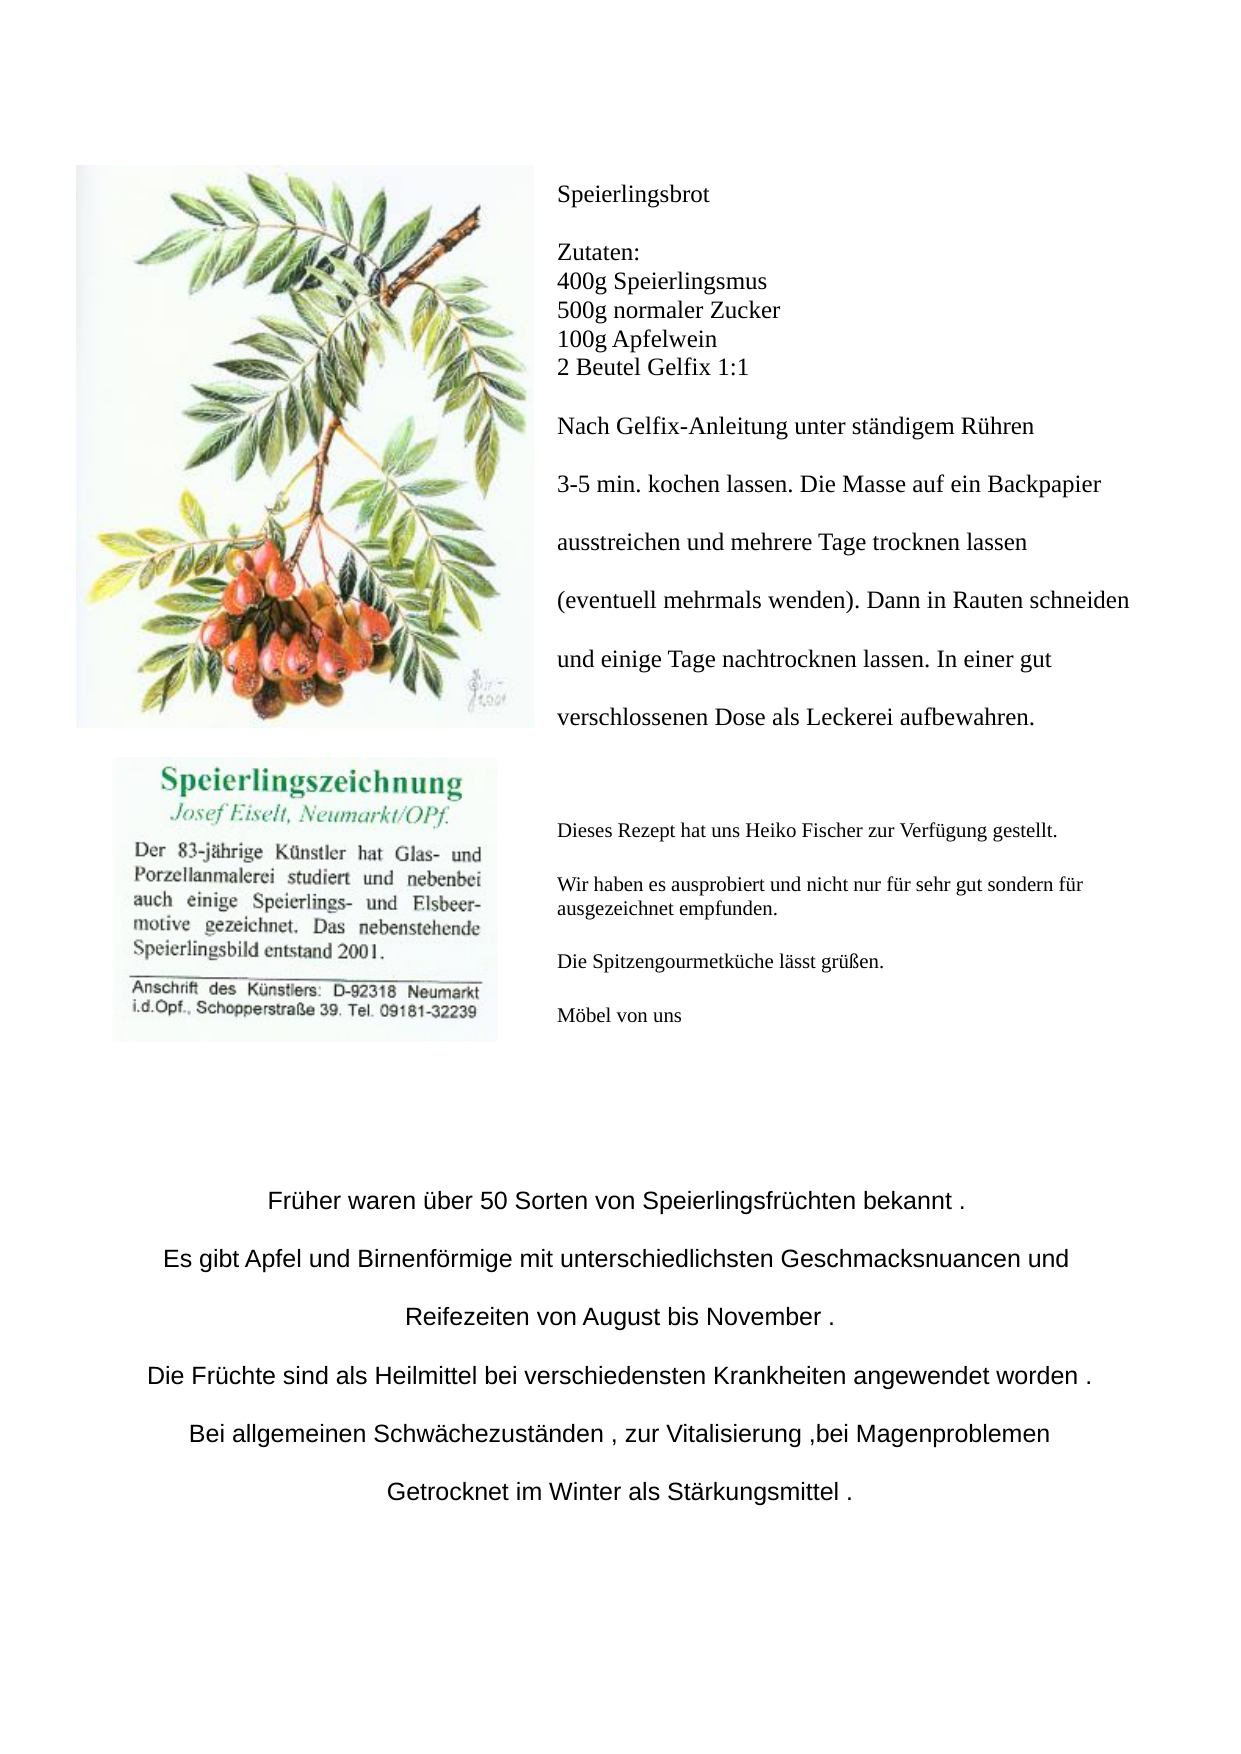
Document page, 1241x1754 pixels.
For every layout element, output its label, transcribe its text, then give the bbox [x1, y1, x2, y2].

table_cell [56, 118, 554, 1118]
picture [76, 165, 534, 728]
table_cell Früher waren über 50 Sorten von Speierlingsfrüchten bekannt . Es gibt Apfel und Birnenförmige mit unterschiedlichsten Geschmacksnuancen und Reifezeiten von August bis November . Die Früchte sind als Heilmittel bei verschiedensten Krankheiten angewendet worden . Bei allgemeinen Schwächezuständen , zur Vitalisierung ,bei Magenproblemen Getrocknet im Winter als Stärkungsmittel . [56, 1183, 1184, 1567]
table_cell [56, 1118, 1184, 1183]
picture [111, 757, 498, 1042]
table_cell Speierlingsbrot Zutaten: 400g Speierlingsmus 500g normaler Zucker 100g Apfelwein 2 Beutel Gelfix 1:1 Nach Gelfix-Anleitung unter ständigem Rühren 3-5 min. kochen lassen. Die Masse auf ein Backpapier ausstreichen und mehrere Tage trocknen lassen (eventuell mehrmals wenden). Dann in Rauten schneiden und einige Tage nachtrocknen lassen. In einer gut verschlossenen Dose als Leckerei aufbewahren. Dieses Rezept hat uns Heiko Fischer zur Verfügung gestellt. Wir haben es ausprobiert und nicht nur für sehr gut sondern für ausgezeichnet empfunden. Die Spitzengourmetküche lässt grüßen. Möbel von uns [554, 118, 1184, 1118]
